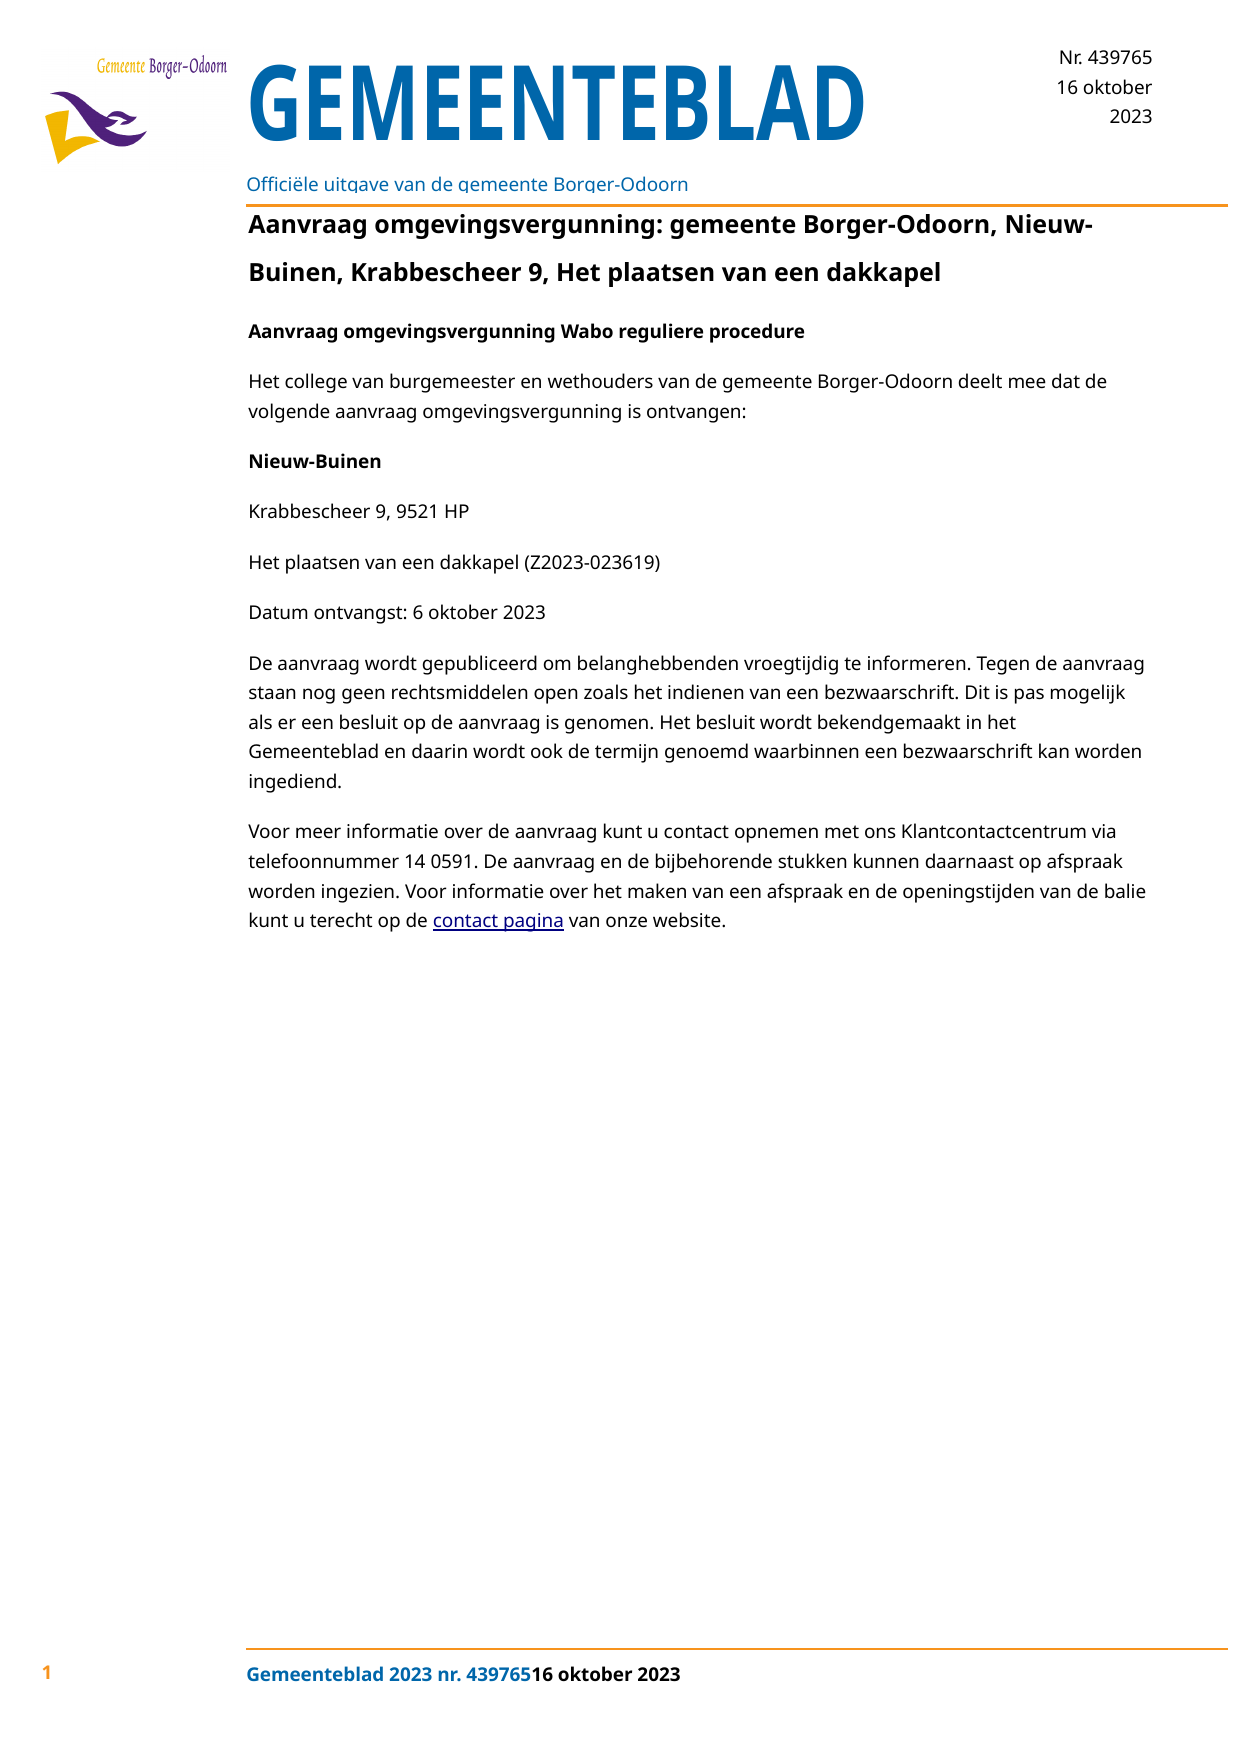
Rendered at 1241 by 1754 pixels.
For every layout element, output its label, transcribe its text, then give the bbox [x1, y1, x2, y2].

text Krabbescheer 9, 9521 HP [248, 499, 1152, 524]
picture [41, 47, 231, 172]
text De aanvraag wordt gepubliceerd om belanghebbenden vroegtijdig te informeren. Tegen de aanvraag staan nog geen rechtsmiddelen open zoals het indienen van een bezwaarschrift. Dit is pas mogelijk als er een besluit op de aanvraag is genomen. Het besluit wordt bekendgemaakt in het Gemeenteblad en daarin wordt ook de termijn genoemd waarbinnen een bezwaarschrift kan worden ingediend. [248, 650, 1152, 794]
text Nieuw-Buinen [248, 448, 1152, 474]
text Aanvraag omgevingsvergunning: gemeente Borger-Odoorn, Nieuw-Buinen, Krabbescheer 9, Het plaatsen van een dakkapel [248, 207, 1152, 288]
text Het plaatsen van een dakkapel (Z2023-023619) [248, 549, 1152, 575]
text Aanvraag omgevingsvergunning Wabo reguliere procedure [248, 318, 1152, 344]
text Het college van burgemeester en wethouders van de gemeente Borger-Odoorn deelt mee dat de volgende aanvraag omgevingsvergunning is ontvangen: [248, 368, 1152, 424]
text Datum ontvangst: 6 oktober 2023 [248, 599, 1152, 625]
text Voor meer informatie over de aanvraag kunt u contact opnemen met ons Klantcontactcentrum via telefoonnummer 14 0591. De aanvraag en de bijbehorende stukken kunnen daarnaast op afspraak worden ingezien. Voor informatie over het maken van een afspraak en de openingstijden van de balie kunt u terecht op de contact pagina van onze website. [248, 819, 1152, 933]
